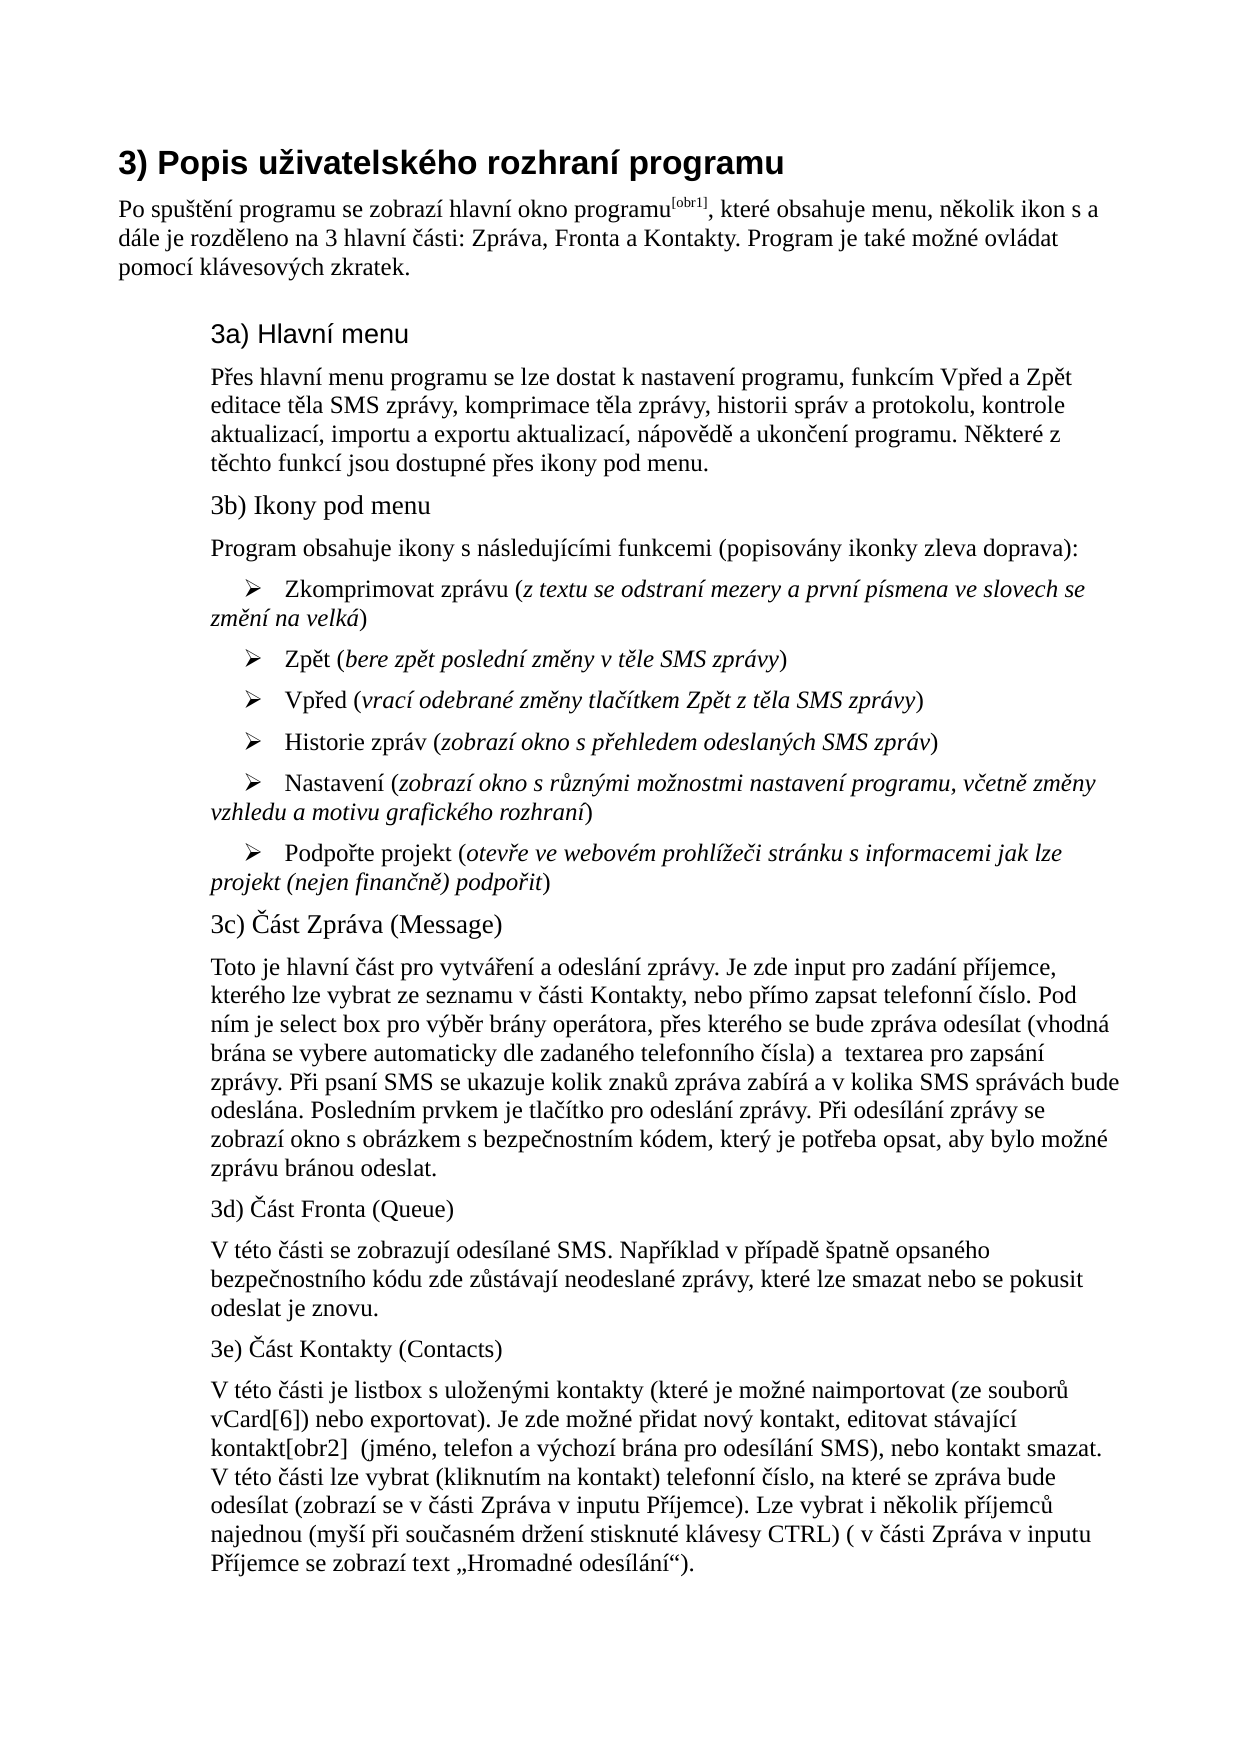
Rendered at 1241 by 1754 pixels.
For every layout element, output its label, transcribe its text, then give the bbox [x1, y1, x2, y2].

text Toto je hlavní část pro vytváření a odeslání zprávy. Je zde input pro zadání příjemce, kterého lze vybrat ze seznamu v části Kontakty, nebo přímo zapsat telefonní číslo. Pod ním je select box pro výběr brány operátora, přes kterého se bude zpráva odesílat (vhodná brána se vybere automaticky dle zadaného telefonního čísla) a textarea pro zapsání zprávy. Při psaní SMS se ukazuje kolik znaků zpráva zabírá a v kolika SMS správách bude odeslána. Posledním prvkem je tlačítko pro odeslání zprávy. Při odesílání zprávy se zobrazí okno s obrázkem s bezpečnostním kódem, který je potřeba opsat, aby bylo možné zprávu bránou odeslat. [210, 952, 1122, 1182]
text 3e) Část Kontakty (Contacts) [210, 1334, 1122, 1363]
text V této části se zobrazují odesílané SMS. Například v případě špatně opsaného bezpečnostního kódu zde zůstávají neodeslané zprávy, které lze smazat nebo se pokusit odeslat je znovu. [210, 1235, 1122, 1322]
text 3c) Část Zpráva (Message) [210, 908, 1122, 939]
text Přes hlavní menu programu se lze dostat k nastavení programu, funkcím Vpřed a Zpět editace těla SMS zprávy, komprimace těla zprávy, historii správ a protokolu, kontrole aktualizací, importu a exportu aktualizací, nápovědě a ukončení programu. Některé z těchto funkcí jsou dostupné přes ikony pod menu. [210, 362, 1122, 477]
list Program obsahuje ikony s následujícími funkcemi (popisovány ikonky zleva doprava): [210, 533, 1122, 562]
text V této části je listbox s uloženými kontakty (které je možné naimportovat (ze souborů vCard[6]) nebo exportovat). Je zde možné přidat nový kontakt, editovat stávající kontakt[obr2] (jméno, telefon a výchozí brána pro odesílání SMS), nebo kontakt smazat. V této části lze vybrat (kliknutím na kontakt) telefonní číslo, na které se zpráva bude odesílat (zobrazí se v části Zpráva v inputu Příjemce). Lze vybrat i několik příjemců najednou (myší při současném držení stisknuté klávesy CTRL) ( v části Zpráva v inputu Příjemce se zobrazí text „Hromadné odesílání“). [210, 1375, 1122, 1577]
list Zkomprimovat zprávu (z textu se odstraní mezery a první písmena ve slovech se změní na velká) [210, 574, 1122, 632]
subtitle 3a) Hlavní menu [210, 318, 1122, 349]
list Vpřed (vrací odebrané změny tlačítkem Zpět z těla SMS zprávy) [210, 685, 1122, 714]
list Podpořte projekt (otevře ve webovém prohlížeči stránku s informacemi jak lze projekt (nejen finančně) podpořit) [210, 838, 1122, 895]
list Zpět (bere zpět poslední změny v těle SMS zprávy) [210, 644, 1122, 673]
text 3b) Ikony pod menu [210, 489, 1122, 520]
list Nastavení (zobrazí okno s různými možnostmi nastavení programu, včetně změny vzhledu a motivu grafického rozhraní) [210, 768, 1122, 825]
list Historie zpráv (zobrazí okno s přehledem odeslaných SMS zpráv) [210, 727, 1122, 755]
subtitle 3) Popis uživatelského rozhraní programu [118, 143, 1122, 182]
text Po spuštění programu se zobrazí hlavní okno programu[obr1], které obsahuje menu, několik ikon s a dále je rozděleno na 3 hlavní části: Zpráva, Fronta a Kontakty. Program je také možné ovládat pomocí klávesových zkratek. [118, 194, 1122, 281]
text 3d) Část Fronta (Queue) [210, 1194, 1122, 1223]
